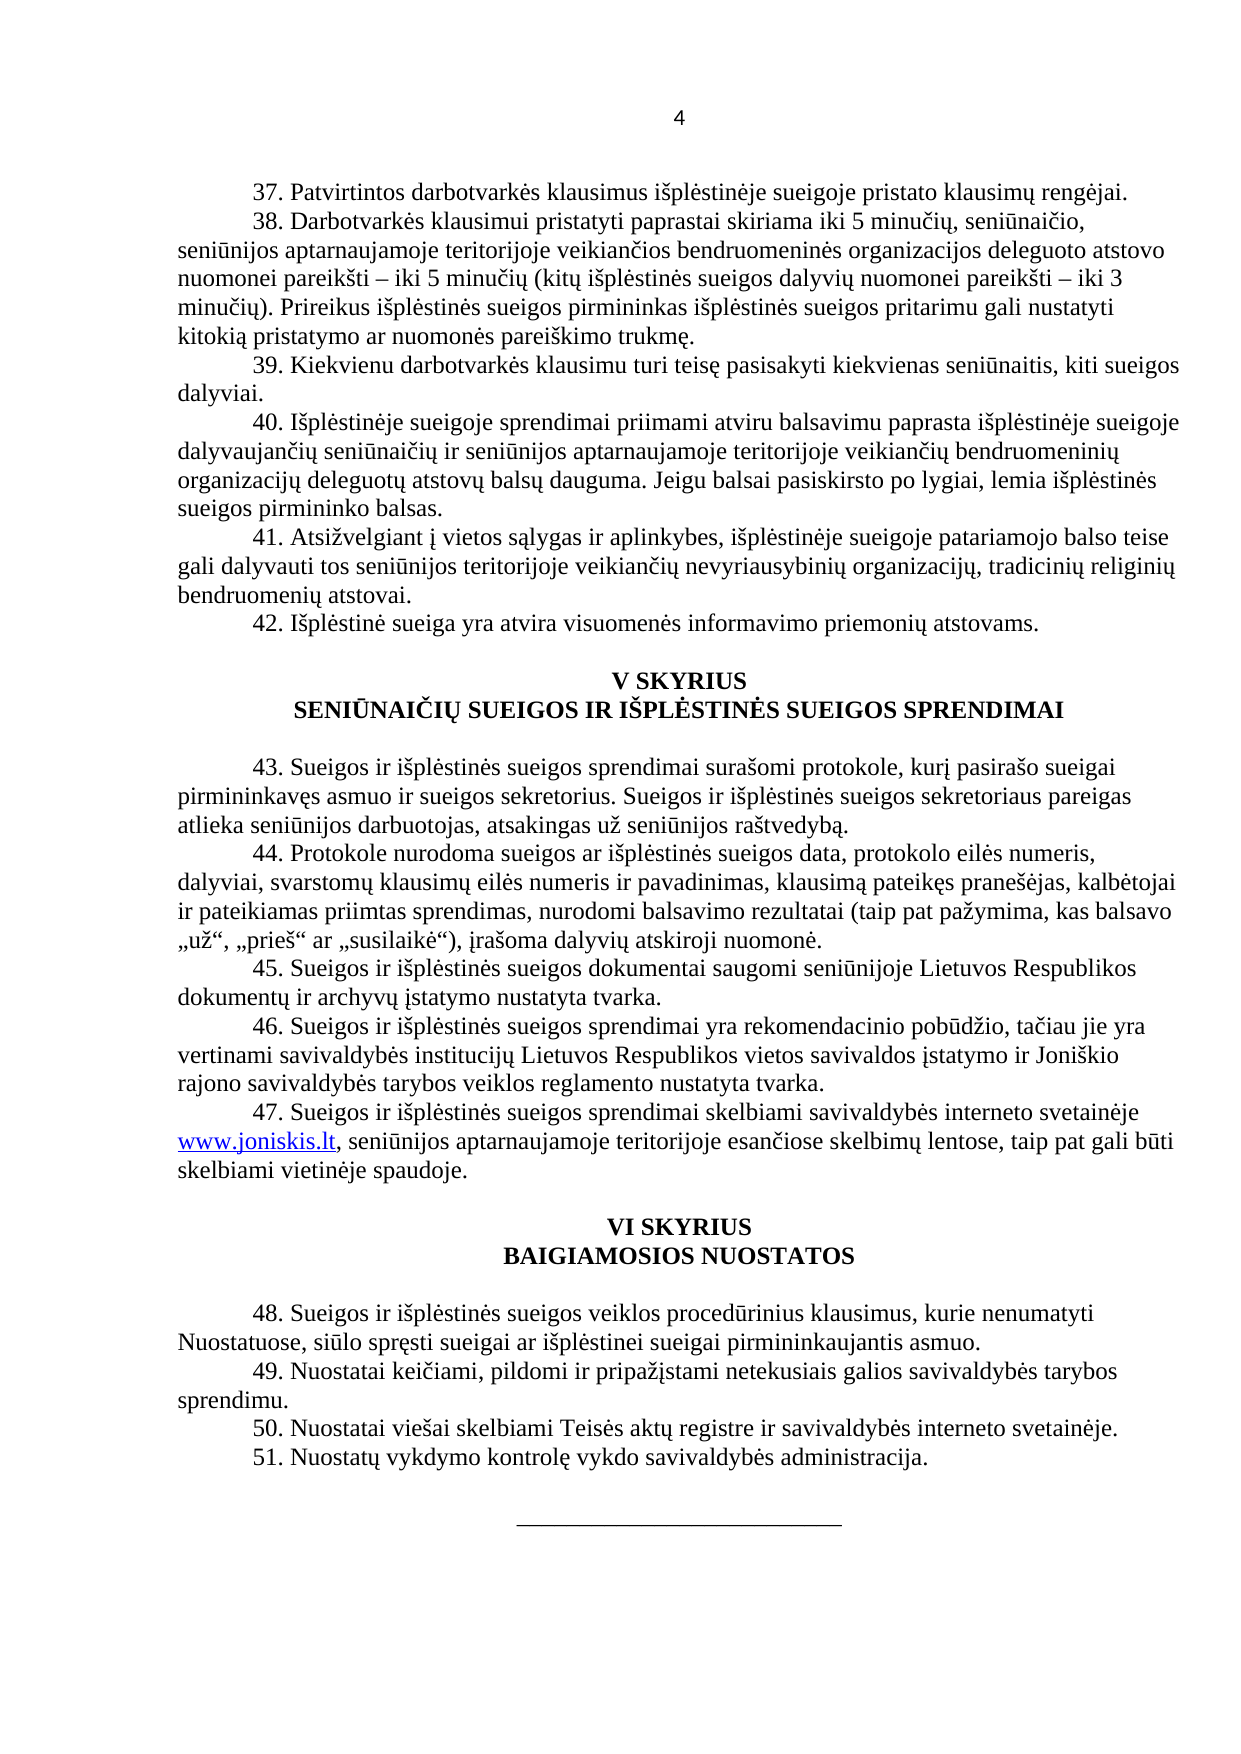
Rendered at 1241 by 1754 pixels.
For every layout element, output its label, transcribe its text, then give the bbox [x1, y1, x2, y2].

text 40. Išplėstinėje sueigoje sprendimai priimami atviru balsavimu paprasta išplėstinėje sueigoje dalyvaujančių seniūnaičių ir seniūnijos aptarnaujamoje teritorijoje veikiančių bendruomeninių organizacijų deleguotų atstovų balsų dauguma. Jeigu balsai pasiskirsto po lygiai, lemia išplėstinės sueigos pirmininko balsas. [177, 407, 1181, 522]
text 43. Sueigos ir išplėstinės sueigos sprendimai surašomi protokole, kurį pasirašo sueigai pirmininkavęs asmuo ir sueigos sekretorius. Sueigos ir išplėstinės sueigos sekretoriaus pareigas atlieka seniūnijos darbuotojas, atsakingas už seniūnijos raštvedybą. [177, 752, 1181, 838]
text 51. Nuostatų vykdymo kontrolę vykdo savivaldybės administracija. [177, 1442, 1181, 1471]
text 46. Sueigos ir išplėstinės sueigos sprendimai yra rekomendacinio pobūdžio, tačiau jie yra vertinami savivaldybės institucijų Lietuvos Respublikos vietos savivaldos įstatymo ir Joniškio rajono savivaldybės tarybos veiklos reglamento nustatyta tvarka. [177, 1011, 1181, 1097]
text 50. Nuostatai viešai skelbiami Teisės aktų registre ir savivaldybės interneto svetainėje. [177, 1413, 1181, 1442]
text VI SKYRIUS [177, 1212, 1181, 1241]
text 48. Sueigos ir išplėstinės sueigos veiklos procedūrinius klausimus, kurie nenumatyti Nuostatuose, siūlo spręsti sueigai ar išplėstinei sueigai pirmininkaujantis asmuo. [177, 1298, 1181, 1356]
text 39. Kiekvienu darbotvarkės klausimu turi teisę pasisakyti kiekvienas seniūnaitis, kiti sueigos dalyviai. [177, 350, 1181, 407]
text BAIGIAMOSIOS NUOSTATOS [177, 1241, 1181, 1270]
text 41. Atsižvelgiant į vietos sąlygas ir aplinkybes, išplėstinėje sueigoje patariamojo balso teise gali dalyvauti tos seniūnijos teritorijoje veikiančių nevyriausybinių organizacijų, tradicinių religinių bendruomenių atstovai. [177, 522, 1181, 608]
text __________________________ [177, 1500, 1181, 1528]
text 42. Išplėstinė sueiga yra atvira visuomenės informavimo priemonių atstovams. [177, 608, 1181, 637]
text 37. Patvirtintos darbotvarkės klausimus išplėstinėje sueigoje pristato klausimų rengėjai. [177, 177, 1181, 206]
text 45. Sueigos ir išplėstinės sueigos dokumentai saugomi seniūnijoje Lietuvos Respublikos dokumentų ir archyvų įstatymo nustatyta tvarka. [177, 953, 1181, 1011]
text SENIŪNAIČIŲ SUEIGOS IR IŠPLĖSTINĖS SUEIGOS SPRENDIMAI [177, 695, 1181, 723]
text 47. Sueigos ir išplėstinės sueigos sprendimai skelbiami savivaldybės interneto svetainėje www.joniskis.lt, seniūnijos aptarnaujamoje teritorijoje esančiose skelbimų lentose, taip pat gali būti skelbiami vietinėje spaudoje. [177, 1097, 1181, 1183]
text 38. Darbotvarkės klausimui pristatyti paprastai skiriama iki 5 minučių, seniūnaičio, seniūnijos aptarnaujamoje teritorijoje veikiančios bendruomeninės organizacijos deleguoto atstovo nuomonei pareikšti – iki 5 minučių (kitų išplėstinės sueigos dalyvių nuomonei pareikšti – iki 3 minučių). Prireikus išplėstinės sueigos pirmininkas išplėstinės sueigos pritarimu gali nustatyti kitokią pristatymo ar nuomonės pareiškimo trukmę. [177, 206, 1181, 350]
text V SKYRIUS [177, 666, 1181, 695]
text 44. Protokole nurodoma sueigos ar išplėstinės sueigos data, protokolo eilės numeris, dalyviai, svarstomų klausimų eilės numeris ir pavadinimas, klausimą pateikęs pranešėjas, kalbėtojai ir pateikiamas priimtas sprendimas, nurodomi balsavimo rezultatai (taip pat pažymima, kas balsavo „už“, „prieš“ ar „susilaikė“), įrašoma dalyvių atskiroji nuomonė. [177, 838, 1181, 953]
text 49. Nuostatai keičiami, pildomi ir pripažįstami netekusiais galios savivaldybės tarybos sprendimu. [177, 1356, 1181, 1413]
